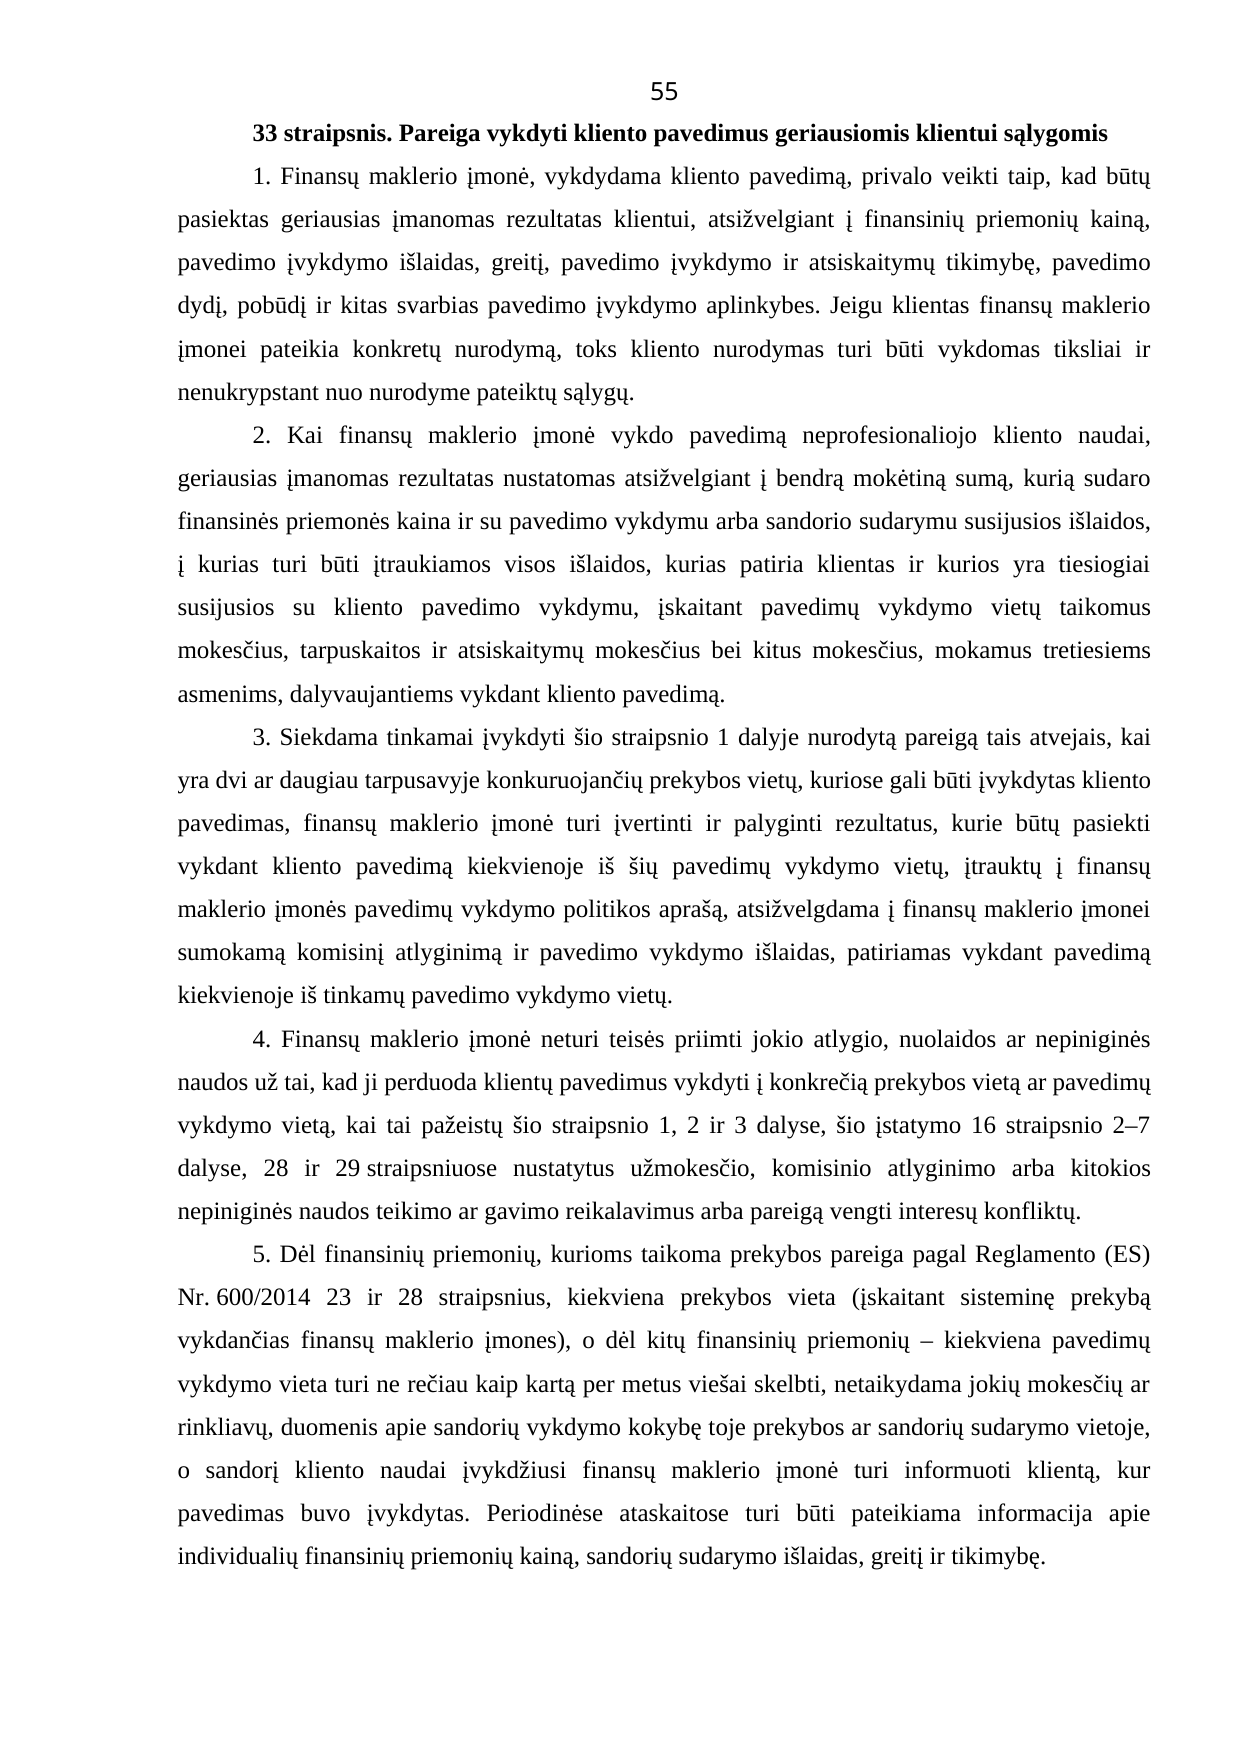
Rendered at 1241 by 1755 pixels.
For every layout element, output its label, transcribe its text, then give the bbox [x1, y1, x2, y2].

text 4. Finansų maklerio įmonė neturi teisės priimti jokio atlygio, nuolaidos ar nepiniginės naudos už tai, kad ji perduoda klientų pavedimus vykdyti į konkrečią prekybos vietą ar pavedimų vykdymo vietą, kai tai pažeistų šio straipsnio 1, 2 ir 3 dalyse, šio įstatymo 16 straipsnio 2–7 dalyse, 28 ir 29 straipsniuose nustatytus užmokesčio, komisinio atlyginimo arba kitokios nepiniginės naudos teikimo ar gavimo reikalavimus arba pareigą vengti interesų konfliktų. [177, 1024, 1152, 1225]
text 3. Siekdama tinkamai įvykdyti šio straipsnio 1 dalyje nurodytą pareigą tais atvejais, kai yra dvi ar daugiau tarpusavyje konkuruojančių prekybos vietų, kuriose gali būti įvykdytas kliento pavedimas, finansų maklerio įmonė turi įvertinti ir palyginti rezultatus, kurie būtų pasiekti vykdant kliento pavedimą kiekvienoje iš šių pavedimų vykdymo vietų, įtrauktų į finansų maklerio įmonės pavedimų vykdymo politikos aprašą, atsižvelgdama į finansų maklerio įmonei sumokamą komisinį atlyginimą ir pavedimo vykdymo išlaidas, patiriamas vykdant pavedimą kiekvienoje iš tinkamų pavedimo vykdymo vietų. [177, 722, 1152, 1009]
text 5. Dėl finansinių priemonių, kurioms taikoma prekybos pareiga pagal Reglamento (ES) Nr. 600/2014 23 ir 28 straipsnius, kiekviena prekybos vieta (įskaitant sisteminę prekybą vykdančias finansų maklerio įmones), o dėl kitų finansinių priemonių – kiekviena pavedimų vykdymo vieta turi ne rečiau kaip kartą per metus viešai skelbti, netaikydama jokių mokesčių ar rinkliavų, duomenis apie sandorių vykdymo kokybę toje prekybos ar sandorių sudarymo vietoje, o sandorį kliento naudai įvykdžiusi finansų maklerio įmonė turi informuoti klientą, kur pavedimas buvo įvykdytas. Periodinėse ataskaitose turi būti pateikiama informacija apie individualių finansinių priemonių kainą, sandorių sudarymo išlaidas, greitį ir tikimybę. [177, 1239, 1152, 1570]
text 1. Finansų maklerio įmonė, vykdydama kliento pavedimą, privalo veikti taip, kad būtų pasiektas geriausias įmanomas rezultatas klientui, atsižvelgiant į finansinių priemonių kainą, pavedimo įvykdymo išlaidas, greitį, pavedimo įvykdymo ir atsiskaitymų tikimybę, pavedimo dydį, pobūdį ir kitas svarbias pavedimo įvykdymo aplinkybes. Jeigu klientas finansų maklerio įmonei pateikia konkretų nurodymą, toks kliento nurodymas turi būti vykdomas tiksliai ir nenukrypstant nuo nurodyme pateiktų sąlygų. [177, 161, 1152, 406]
text 33 straipsnis. Pareiga vykdyti kliento pavedimus geriausiomis klientui sąlygomis [177, 118, 1152, 147]
text 2. Kai finansų maklerio įmonė vykdo pavedimą neprofesionaliojo kliento naudai, geriausias įmanomas rezultatas nustatomas atsižvelgiant į bendrą mokėtiną sumą, kurią sudaro finansinės priemonės kaina ir su pavedimo vykdymu arba sandorio sudarymu susijusios išlaidos, į kurias turi būti įtraukiamos visos išlaidos, kurias patiria klientas ir kurios yra tiesiogiai susijusios su kliento pavedimo vykdymu, įskaitant pavedimų vykdymo vietų taikomus mokesčius, tarpuskaitos ir atsiskaitymų mokesčius bei kitus mokesčius, mokamus tretiesiems asmenims, dalyvaujantiems vykdant kliento pavedimą. [177, 420, 1152, 707]
